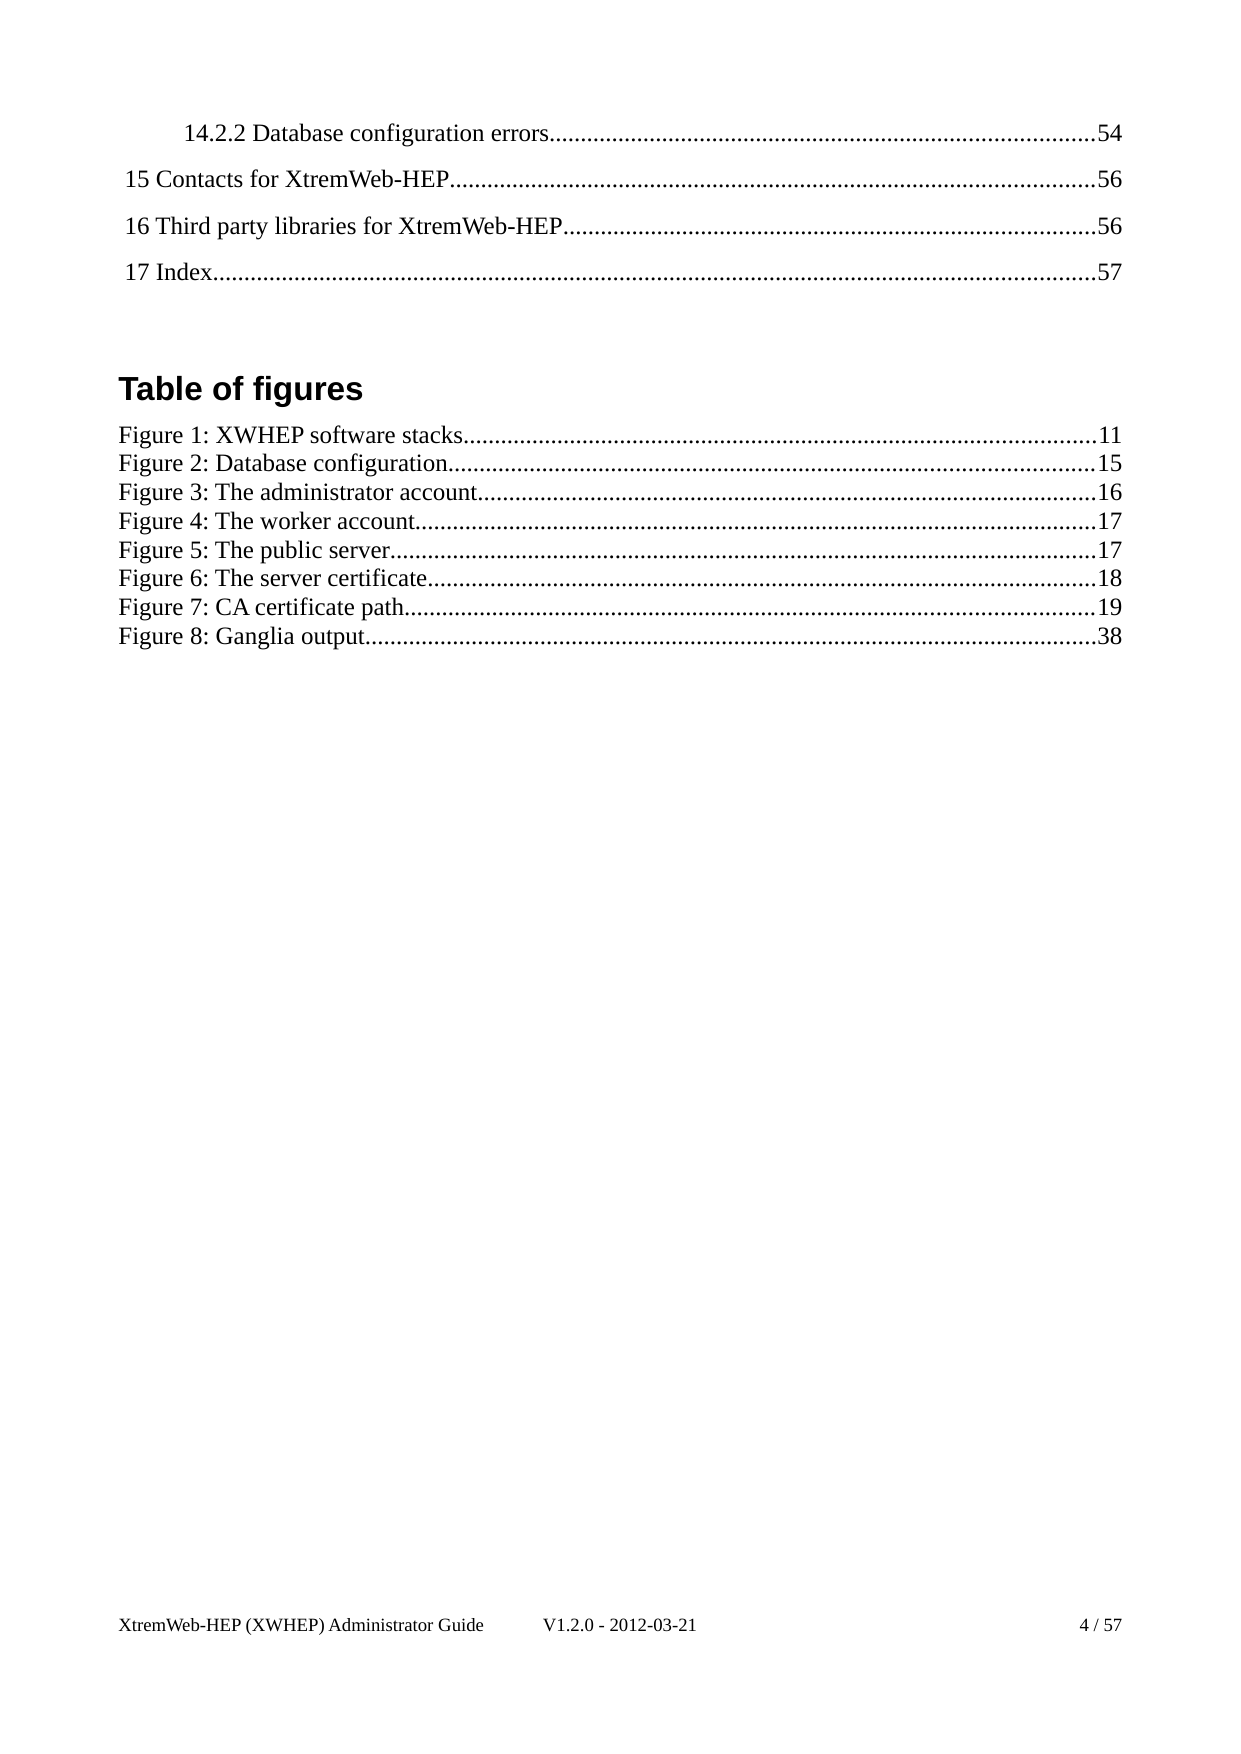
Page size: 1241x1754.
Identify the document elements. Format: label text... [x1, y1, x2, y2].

text Figure 8: Ganglia output 38 [118, 621, 1122, 650]
text Figure 7: CA certificate path 19 [118, 592, 1122, 621]
text 15 Contacts for XtremWeb-HEP 56 [118, 164, 1122, 193]
text Figure 4: The worker account 17 [118, 506, 1122, 535]
text Figure 3: The administrator account 16 [118, 477, 1122, 506]
text 14.2.2 Database configuration errors 54 [177, 118, 1122, 147]
text Figure 5: The public server 17 [118, 535, 1122, 563]
text 16 Third party libraries for XtremWeb-HEP 56 [118, 211, 1122, 240]
text Figure 1: XWHEP software stacks 11 [118, 420, 1122, 448]
subtitle Table of figures [118, 369, 1122, 407]
text Figure 6: The server certificate 18 [118, 563, 1122, 592]
text 17 Index 57 [118, 257, 1122, 286]
text Figure 2: Database configuration 15 [118, 448, 1122, 477]
